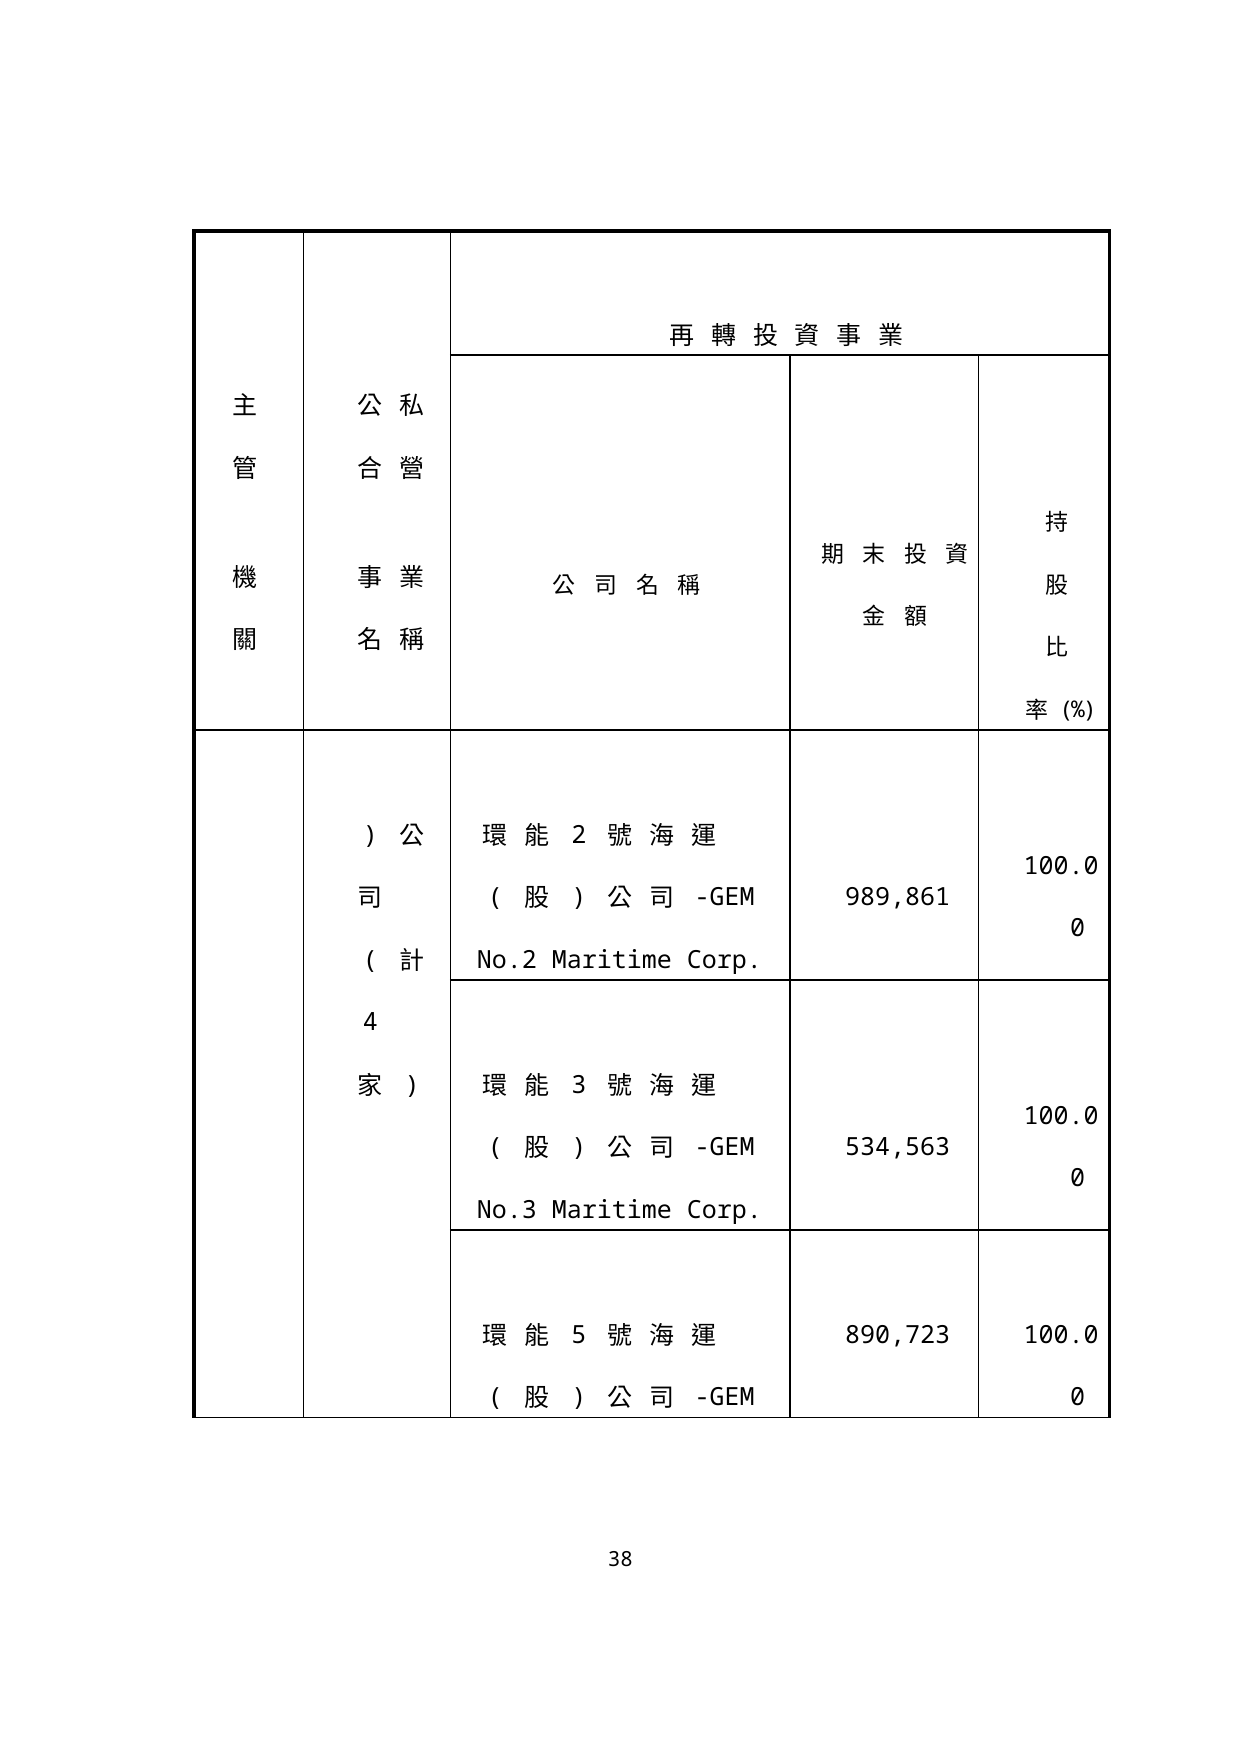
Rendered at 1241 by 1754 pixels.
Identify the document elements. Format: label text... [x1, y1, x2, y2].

table_header 再轉投資事業 [451, 233, 1108, 354]
table_cell 公司名稱 [451, 356, 789, 729]
table_cell 環能3號海運(股)公司-GEM No.3 Maritime Corp. [451, 981, 789, 1229]
table_cell 100.00 [979, 981, 1108, 1229]
table_cell 環能5號海運(股)公司-GEM [451, 1231, 789, 1417]
table_cell 持股比率(%) [979, 356, 1108, 729]
table_header 公私合營 事業名稱 [304, 233, 450, 729]
table_header 主管 機關 [196, 233, 303, 729]
table_cell 534,563 [791, 981, 978, 1229]
table_cell 100.00 [979, 1231, 1108, 1417]
table_cell 989,861 [791, 731, 978, 979]
table_cell 890,723 [791, 1231, 978, 1417]
table_cell [196, 731, 303, 1417]
table_cell 環能2號海運(股)公司-GEM No.2 Maritime Corp. [451, 731, 789, 979]
table_cell )公司(計4家) [304, 731, 450, 1417]
table_cell 100.00 [979, 731, 1108, 979]
table_cell 期末投資金額 [791, 356, 978, 729]
